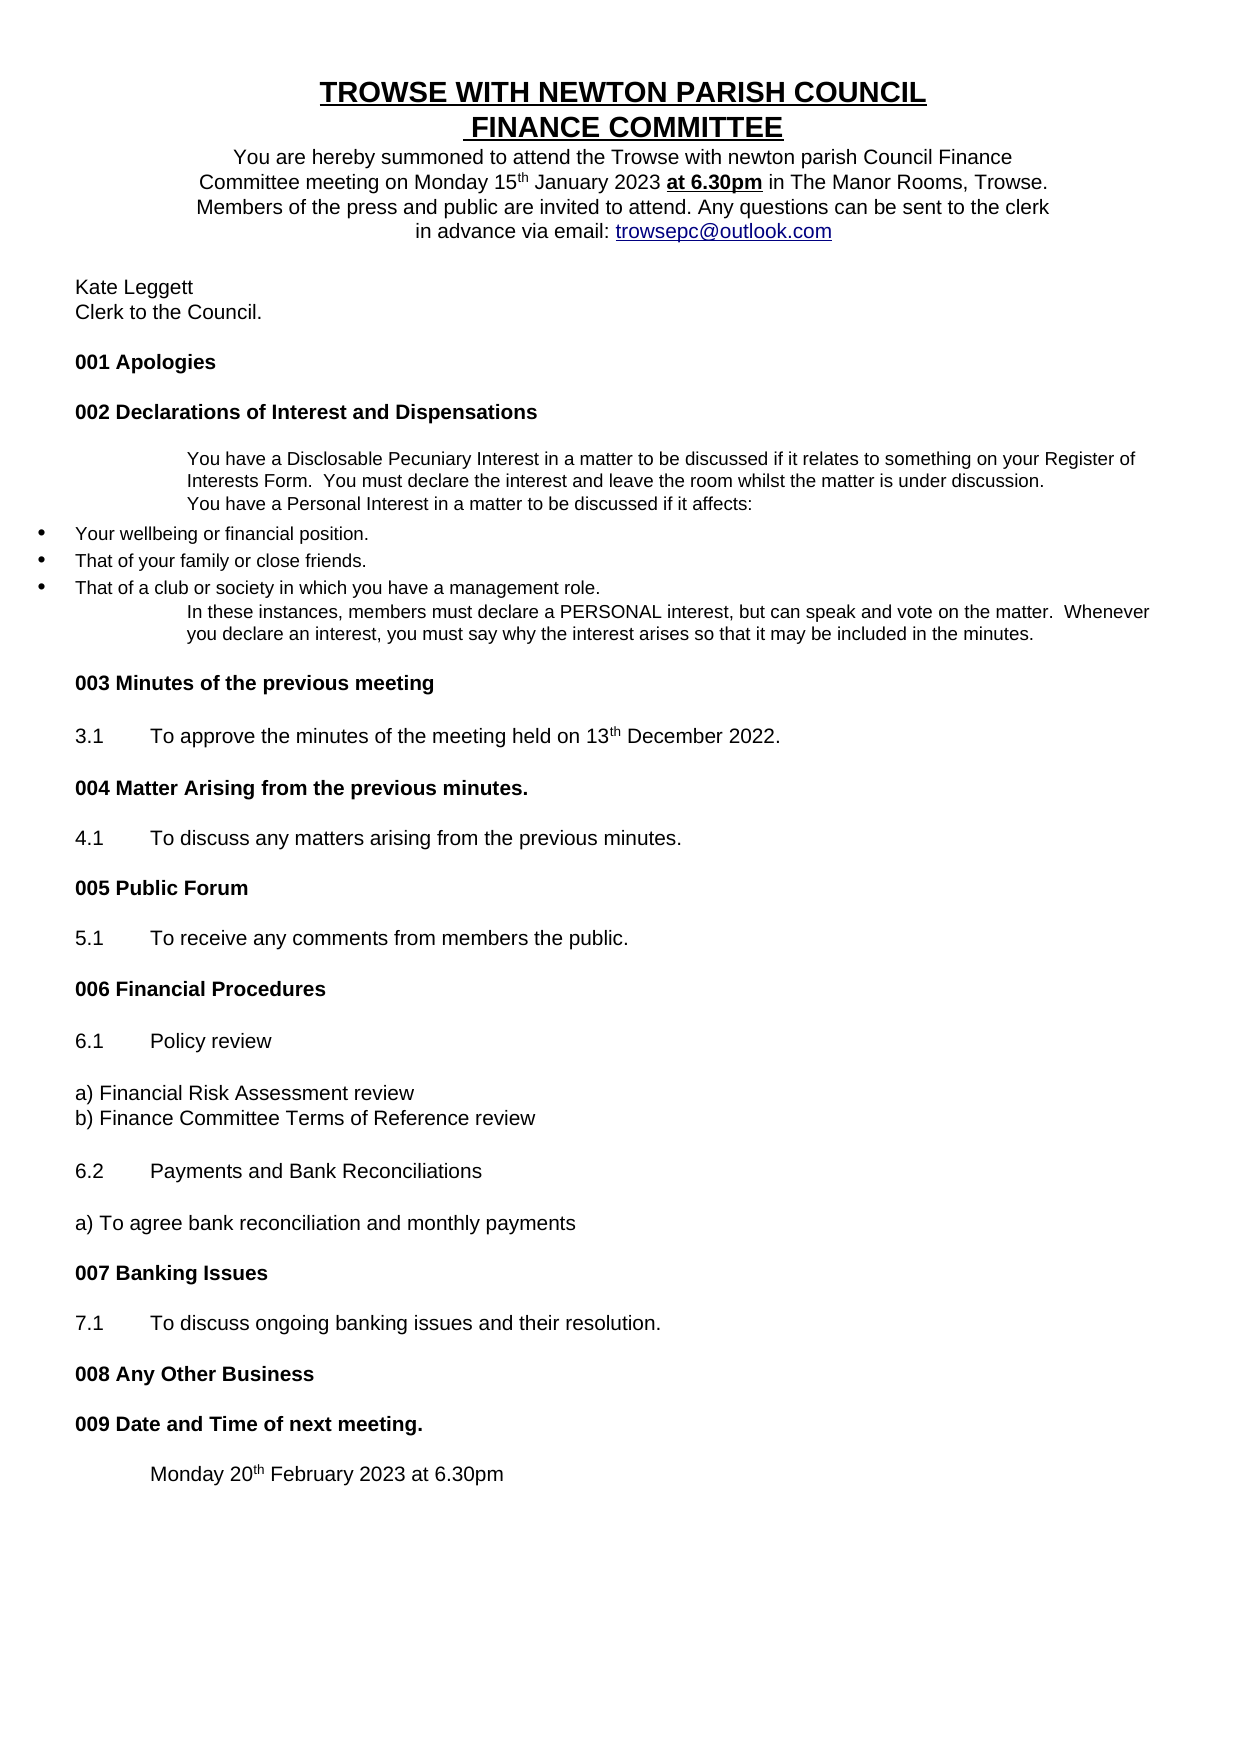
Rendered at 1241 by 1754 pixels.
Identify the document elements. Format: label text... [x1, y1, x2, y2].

text 007 Banking Issues [75, 1261, 1053, 1285]
text In these instances, members must declare a PERSONAL interest, but can speak and vote on the matter. Whenever you declare an interest, you must say why the interest arises so that it may be included in the minutes. [187, 601, 1165, 645]
text 002 Declarations of Interest and Dispensations [75, 400, 1053, 424]
text Kate Leggett [75, 274, 1053, 298]
text 004 Matter Arising from the previous minutes. [75, 776, 1053, 799]
list That of a club or society in which you have a management role. [37, 573, 1165, 600]
text 5.1 To receive any comments from members the public. [75, 926, 1053, 950]
text 003 Minutes of the previous meeting [75, 671, 1053, 695]
text Clerk to the Council. [75, 299, 1053, 323]
text 6.1 Policy review [75, 1027, 1053, 1054]
text a) Financial Risk Assessment review [75, 1081, 1053, 1105]
text 4.1 To discuss any matters arising from the previous minutes. [75, 826, 1053, 850]
list That of your family or close friends. [37, 546, 1165, 572]
text FINANCE COMMITTEE [187, 110, 1059, 143]
text b) Finance Committee Terms of Reference review [75, 1106, 1053, 1130]
text You have a Disclosable Pecuniary Interest in a matter to be discussed if it relates to something on your Register of Interests Form. You must declare the interest and leave the room whilst the matter is under discussion. [187, 448, 1165, 491]
text Monday 20th February 2023 at 6.30pm [75, 1462, 1053, 1486]
text 001 Apologies [75, 350, 1053, 374]
text 006 Financial Procedures [75, 976, 1053, 1000]
text TROWSE WITH NEWTON PARISH COUNCIL [187, 75, 1059, 108]
text a) To agree bank reconciliation and monthly payments [75, 1211, 1053, 1235]
text You are hereby summoned to attend the Trowse with newton parish Council Finance Committee meeting on Monday 15th January 2023 at 6.30pm in The Manor Rooms, Trowse. [187, 145, 1059, 193]
text 7.1 To discuss ongoing banking issues and their resolution. [75, 1311, 1053, 1335]
text 009 Date and Time of next meeting. [75, 1412, 1053, 1436]
text 3.1 To approve the minutes of the meeting held on 13th December 2022. [75, 721, 1053, 749]
text You have a Personal Interest in a matter to be discussed if it affects: [187, 492, 1165, 514]
list Your wellbeing or financial position. [37, 518, 1165, 545]
text 008 Any Other Business [75, 1361, 1053, 1385]
text 005 Public Forum [75, 876, 1053, 900]
text 6.2 Payments and Bank Reconciliations [75, 1156, 1053, 1184]
text Members of the press and public are invited to attend. Any questions can be sent to the clerk in advance via email: trowsepc@outlook.com [187, 195, 1059, 243]
